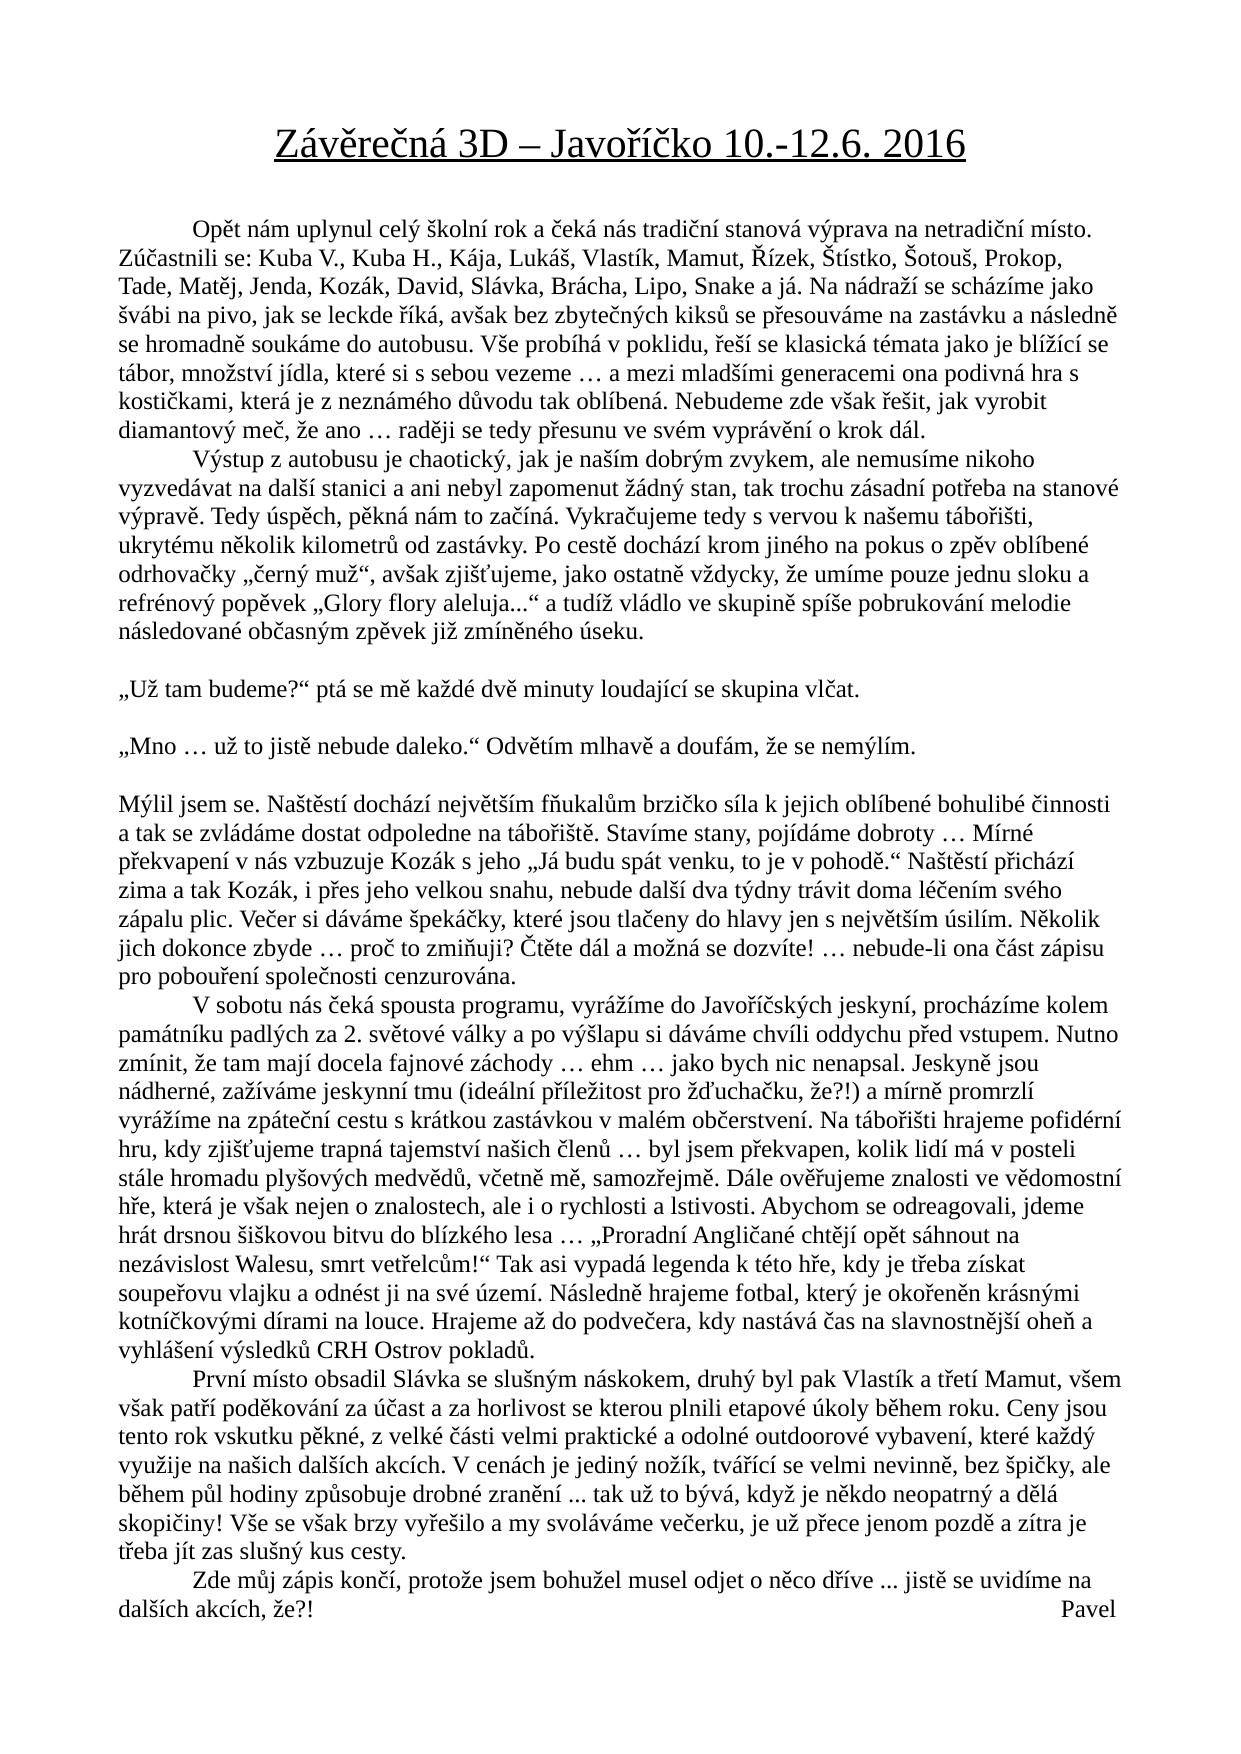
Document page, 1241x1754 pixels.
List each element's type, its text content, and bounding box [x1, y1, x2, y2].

text Výstup z autobusu je chaotický, jak je naším dobrým zvykem, ale nemusíme nikoho vyzvedávat na další stanici a ani nebyl zapomenut žádný stan, tak trochu zásadní potřeba na stanové výpravě. Tedy úspěch, pěkná nám to začíná. Vykračujeme tedy s vervou k našemu tábořišti, ukrytému několik kilometrů od zastávky. Po cestě dochází krom jiného na pokus o zpěv oblíbené odrhovačky „černý muž“, avšak zjišťujeme, jako ostatně vždycky, že umíme pouze jednu sloku a refrénový popěvek „Glory flory aleluja...“ a tudíž vládlo ve skupině spíše pobrukování melodie následované občasným zpěvek již zmíněného úseku. [118, 444, 1122, 645]
text Závěrečná 3D – Javoříčko 10.-12.6. 2016 [118, 118, 1122, 166]
text „Už tam budeme?“ ptá se mě každé dvě minuty loudající se skupina vlčat. [118, 674, 1122, 703]
text První místo obsadil Slávka se slušným náskokem, druhý byl pak Vlastík a třetí Mamut, všem však patří poděkování za účast a za horlivost se kterou plnili etapové úkoly během roku. Ceny jsou tento rok vskutku pěkné, z velké části velmi praktické a odolné outdoorové vybavení, které každý využije na našich dalších akcích. V cenách je jediný nožík, tvářící se velmi nevinně, bez špičky, ale během půl hodiny způsobuje drobné zranění ... tak už to bývá, když je někdo neopatrný a dělá skopičiny! Vše se však brzy vyřešilo a my svoláváme večerku, je už přece jenom pozdě a zítra je třeba jít zas slušný kus cesty. [118, 1364, 1122, 1565]
text „Mno … už to jistě nebude daleko.“ Odvětím mlhavě a doufám, že se nemýlím. [118, 731, 1122, 760]
text Zde můj zápis končí, protože jsem bohužel musel odjet o něco dříve ... jistě se uvidíme na dalších akcích, že?! Pavel [118, 1565, 1122, 1623]
text Mýlil jsem se. Naštěstí dochází největším fňukalům brzičko síla k jejich oblíbené bohulibé činnosti a tak se zvládáme dostat odpoledne na tábořiště. Stavíme stany, pojídáme dobroty … Mírné překvapení v nás vzbuzuje Kozák s jeho „Já budu spát venku, to je v pohodě.“ Naštěstí přichází zima a tak Kozák, i přes jeho velkou snahu, nebude další dva týdny trávit doma léčením svého zápalu plic. Večer si dáváme špekáčky, které jsou tlačeny do hlavy jen s největším úsilím. Několik jich dokonce zbyde … proč to zmiňuji? Čtěte dál a možná se dozvíte! … nebude-li ona část zápisu pro pobouření společnosti cenzurována. [118, 789, 1122, 990]
text Opět nám uplynul celý školní rok a čeká nás tradiční stanová výprava na netradiční místo. Zúčastnili se: Kuba V., Kuba H., Kája, Lukáš, Vlastík, Mamut, Řízek, Štístko, Šotouš, Prokop, Tade, Matěj, Jenda, Kozák, David, Slávka, Brácha, Lipo, Snake a já. Na nádraží se scházíme jako švábi na pivo, jak se leckde říká, avšak bez zbytečných kiksů se přesouváme na zastávku a následně se hromadně soukáme do autobusu. Vše probíhá v poklidu, řeší se klasická témata jako je blížící se tábor, množství jídla, které si s sebou vezeme … a mezi mladšími generacemi ona podivná hra s kostičkami, která je z neznámého důvodu tak oblíbená. Nebudeme zde však řešit, jak vyrobit diamantový meč, že ano … raději se tedy přesunu ve svém vyprávění o krok dál. [118, 214, 1122, 444]
text V sobotu nás čeká spousta programu, vyrážíme do Javoříčských jeskyní, procházíme kolem památníku padlých za 2. světové války a po výšlapu si dáváme chvíli oddychu před vstupem. Nutno zmínit, že tam mají docela fajnové záchody … ehm … jako bych nic nenapsal. Jeskyně jsou nádherné, zažíváme jeskynní tmu (ideální příležitost pro žďuchačku, že?!) a mírně promrzlí vyrážíme na zpáteční cestu s krátkou zastávkou v malém občerstvení. Na tábořišti hrajeme pofidérní hru, kdy zjišťujeme trapná tajemství našich členů … byl jsem překvapen, kolik lidí má v posteli stále hromadu plyšových medvědů, včetně mě, samozřejmě. Dále ověřujeme znalosti ve vědomostní hře, která je však nejen o znalostech, ale i o rychlosti a lstivosti. Abychom se odreagovali, jdeme hrát drsnou šiškovou bitvu do blízkého lesa … „Proradní Angličané chtějí opět sáhnout na nezávislost Walesu, smrt vetřelcům!“ Tak asi vypadá legenda k této hře, kdy je třeba získat soupeřovu vlajku a odnést ji na své území. Následně hrajeme fotbal, který je okořeněn krásnými kotníčkovými dírami na louce. Hrajeme až do podvečera, kdy nastává čas na slavnostnější oheň a vyhlášení výsledků CRH Ostrov pokladů. [118, 990, 1122, 1364]
